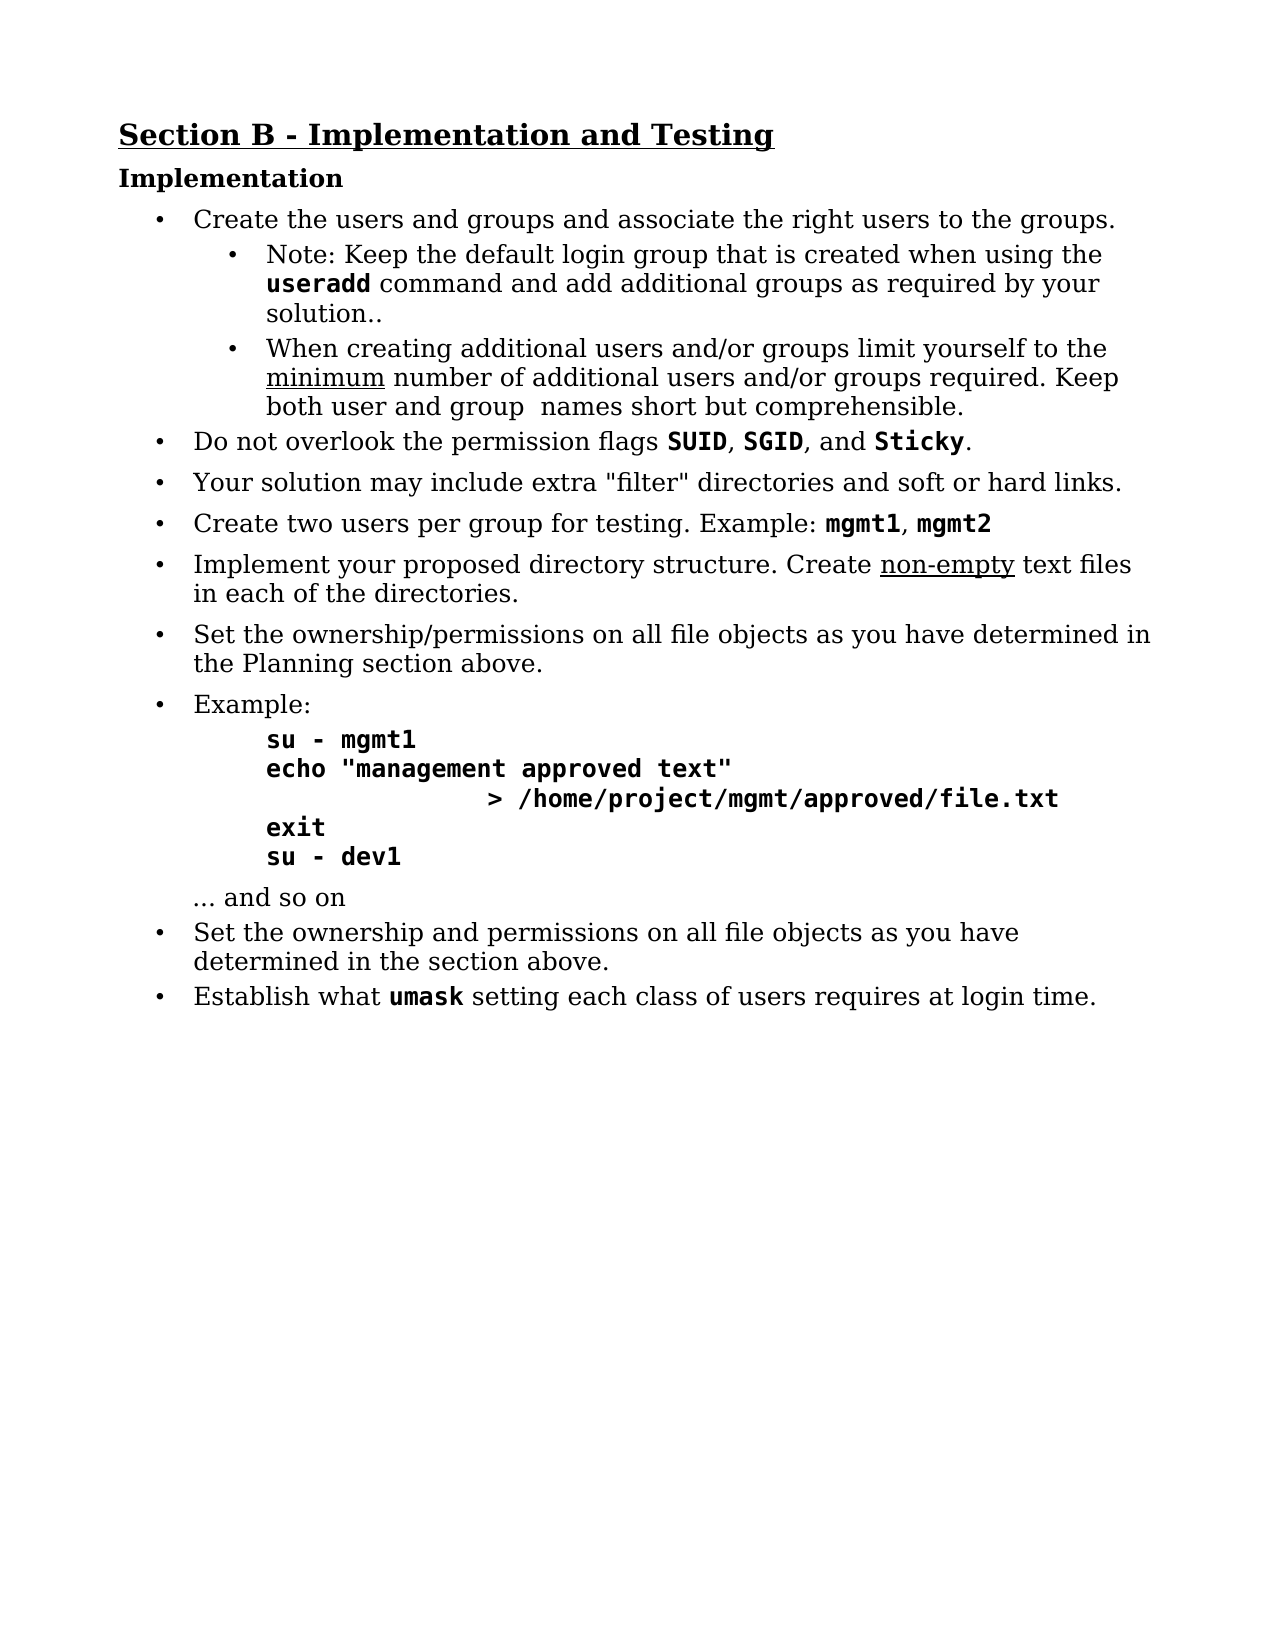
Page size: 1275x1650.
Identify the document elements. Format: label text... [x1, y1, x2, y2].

list Note: Keep the default login group that is created when using the useradd command and add additional groups as required by your solution.. [228, 240, 1157, 328]
list Implement your proposed directory structure. Create non-empty text files in each of the directories. [156, 550, 1157, 608]
text Section B - Implementation and Testing [118, 118, 1157, 152]
list Set the ownership/permissions on all file objects as you have determined in the Planning section above. [156, 620, 1157, 678]
text su - dev1 [266, 842, 1157, 871]
text su - mgmt1 [266, 725, 1157, 754]
list Create two users per group for testing. Example: mgmt1, mgmt2 [156, 509, 1157, 538]
text exit [266, 813, 1157, 842]
list Create the users and groups and associate the right users to the groups. [156, 205, 1157, 234]
text ... and so on [192, 883, 1157, 912]
list Example: [156, 690, 1157, 719]
list Set the ownership and permissions on all file objects as you have determined in the section above. [156, 918, 1157, 976]
list Your solution may include extra "filter" directories and soft or hard links. [156, 468, 1157, 497]
list Do not overlook the permission flags SUID, SGID, and Sticky. [156, 427, 1157, 456]
text Implementation [118, 164, 1157, 193]
list When creating additional users and/or groups limit yourself to the minimum number of additional users and/or groups required. Keep both user and group names short but comprehensible. [228, 334, 1157, 421]
list Establish what umask setting each class of users requires at login time. [156, 982, 1157, 1012]
text echo "management approved text" > /home/project/mgmt/approved/file.txt [266, 754, 1157, 813]
